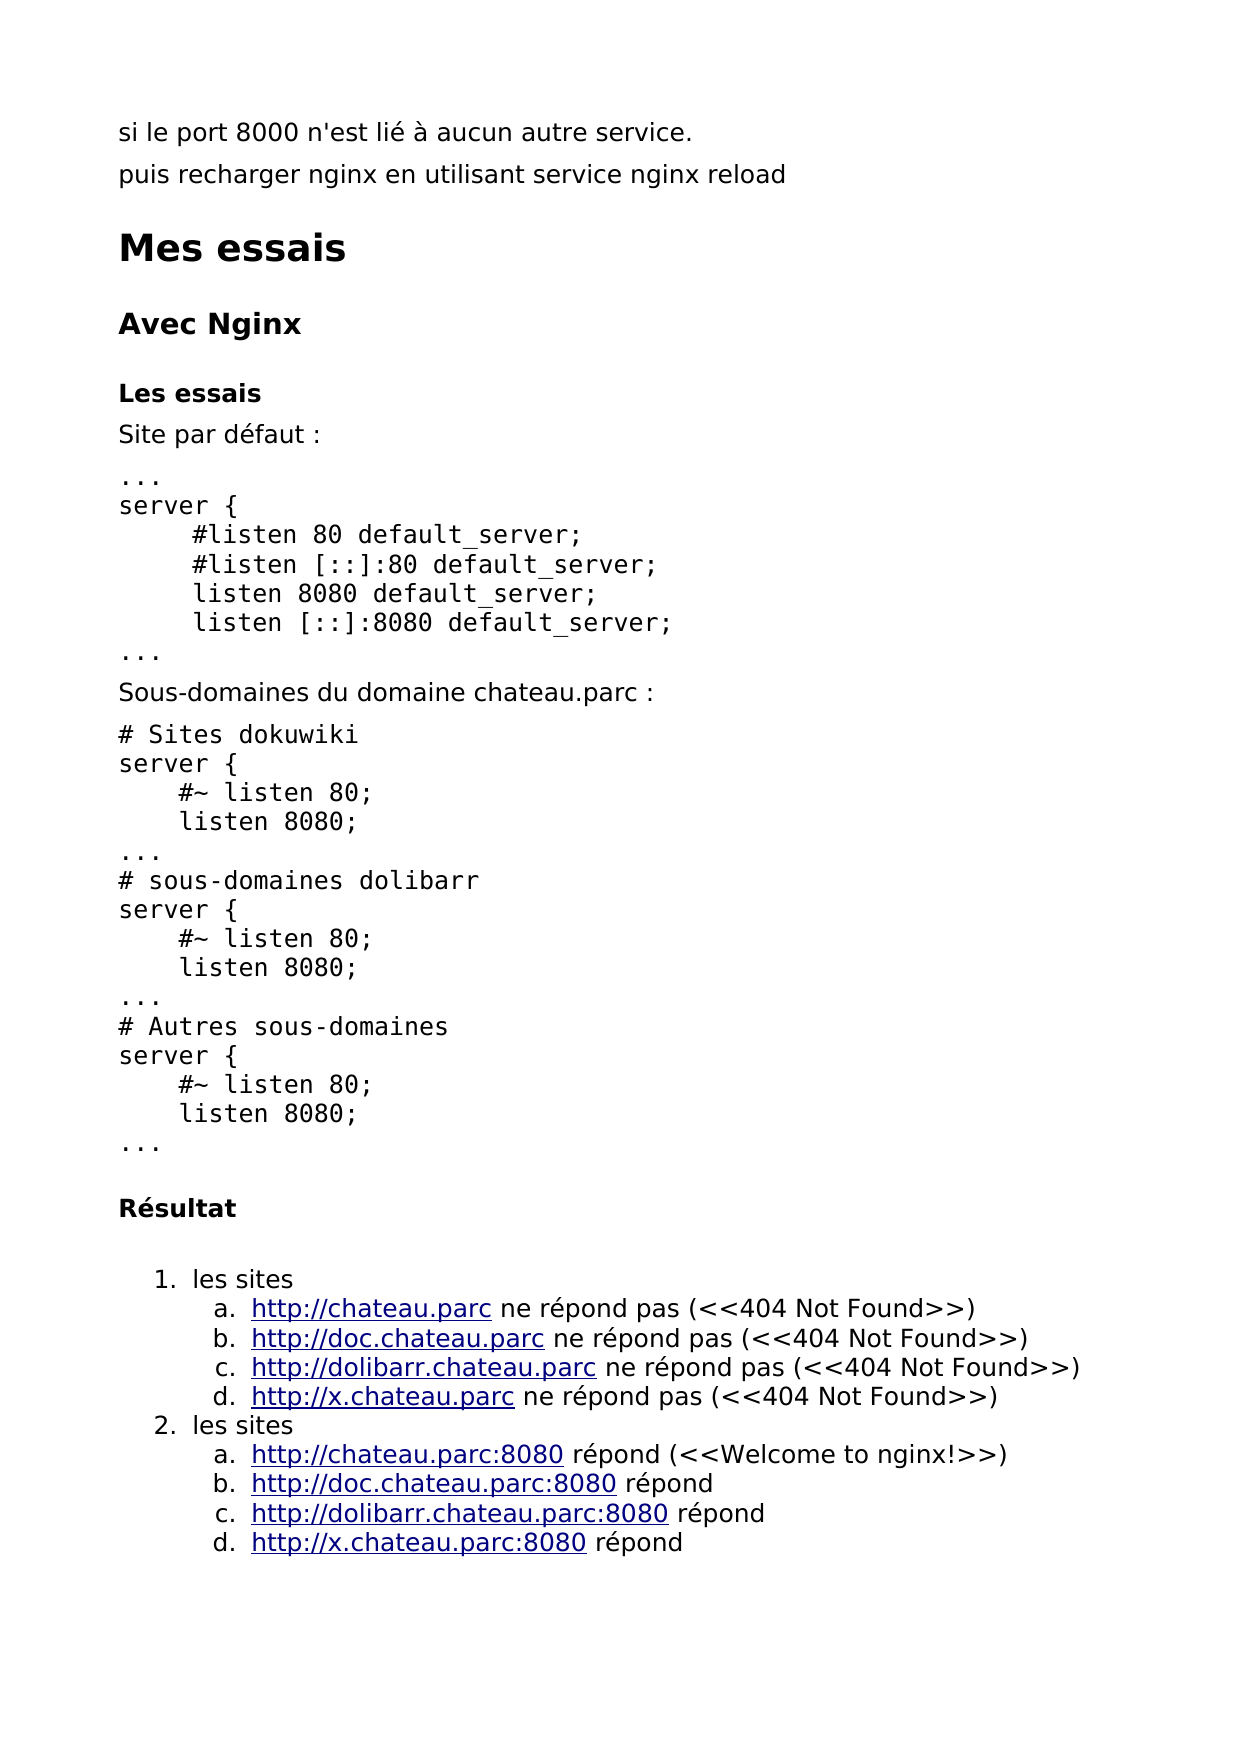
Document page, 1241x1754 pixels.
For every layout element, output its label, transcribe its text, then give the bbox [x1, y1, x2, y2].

subtitle Les essais [118, 379, 1122, 408]
text Sous-domaines du domaine chateau.parc : [118, 678, 1122, 707]
list http://chateau.parc:8080 répond (<<Welcome to nginx!>>) [236, 1440, 1122, 1469]
subtitle Avec Nginx [118, 308, 1122, 342]
list http://x.chateau.parc:8080 répond [236, 1528, 1122, 1557]
list http://doc.chateau.parc:8080 répond [236, 1469, 1122, 1499]
text si le port 8000 n'est lié à aucun autre service. [118, 118, 1122, 147]
text puis recharger nginx en utilisant service nginx reload [118, 160, 1122, 189]
subtitle Résultat [118, 1194, 1122, 1223]
list http://doc.chateau.parc ne répond pas (<<404 Not Found>>) [236, 1324, 1122, 1353]
list http://x.chateau.parc ne répond pas (<<404 Not Found>>) [236, 1382, 1122, 1411]
text Site par défaut : [118, 421, 1122, 450]
list http://chateau.parc ne répond pas (<<404 Not Found>>) [236, 1294, 1122, 1324]
subtitle Mes essais [118, 226, 1122, 270]
list http://dolibarr.chateau.parc ne répond pas (<<404 Not Found>>) [236, 1353, 1122, 1382]
list les sites [177, 1411, 1122, 1440]
text # Sites dokuwiki server { #~ listen 80; listen 8080; ... # sous-domaines dolibarr server { #~ listen 80; listen 8080; ... # Autres sous-domaines server { #~ listen 80; listen 8080; ... [118, 720, 1122, 1157]
list http://dolibarr.chateau.parc:8080 répond [236, 1499, 1122, 1528]
list les sites [177, 1265, 1122, 1294]
text ... server { #listen 80 default_server; #listen [::]:80 default_server; listen 8080 default_server; listen [::]:8080 default_server; ... [118, 462, 1122, 667]
